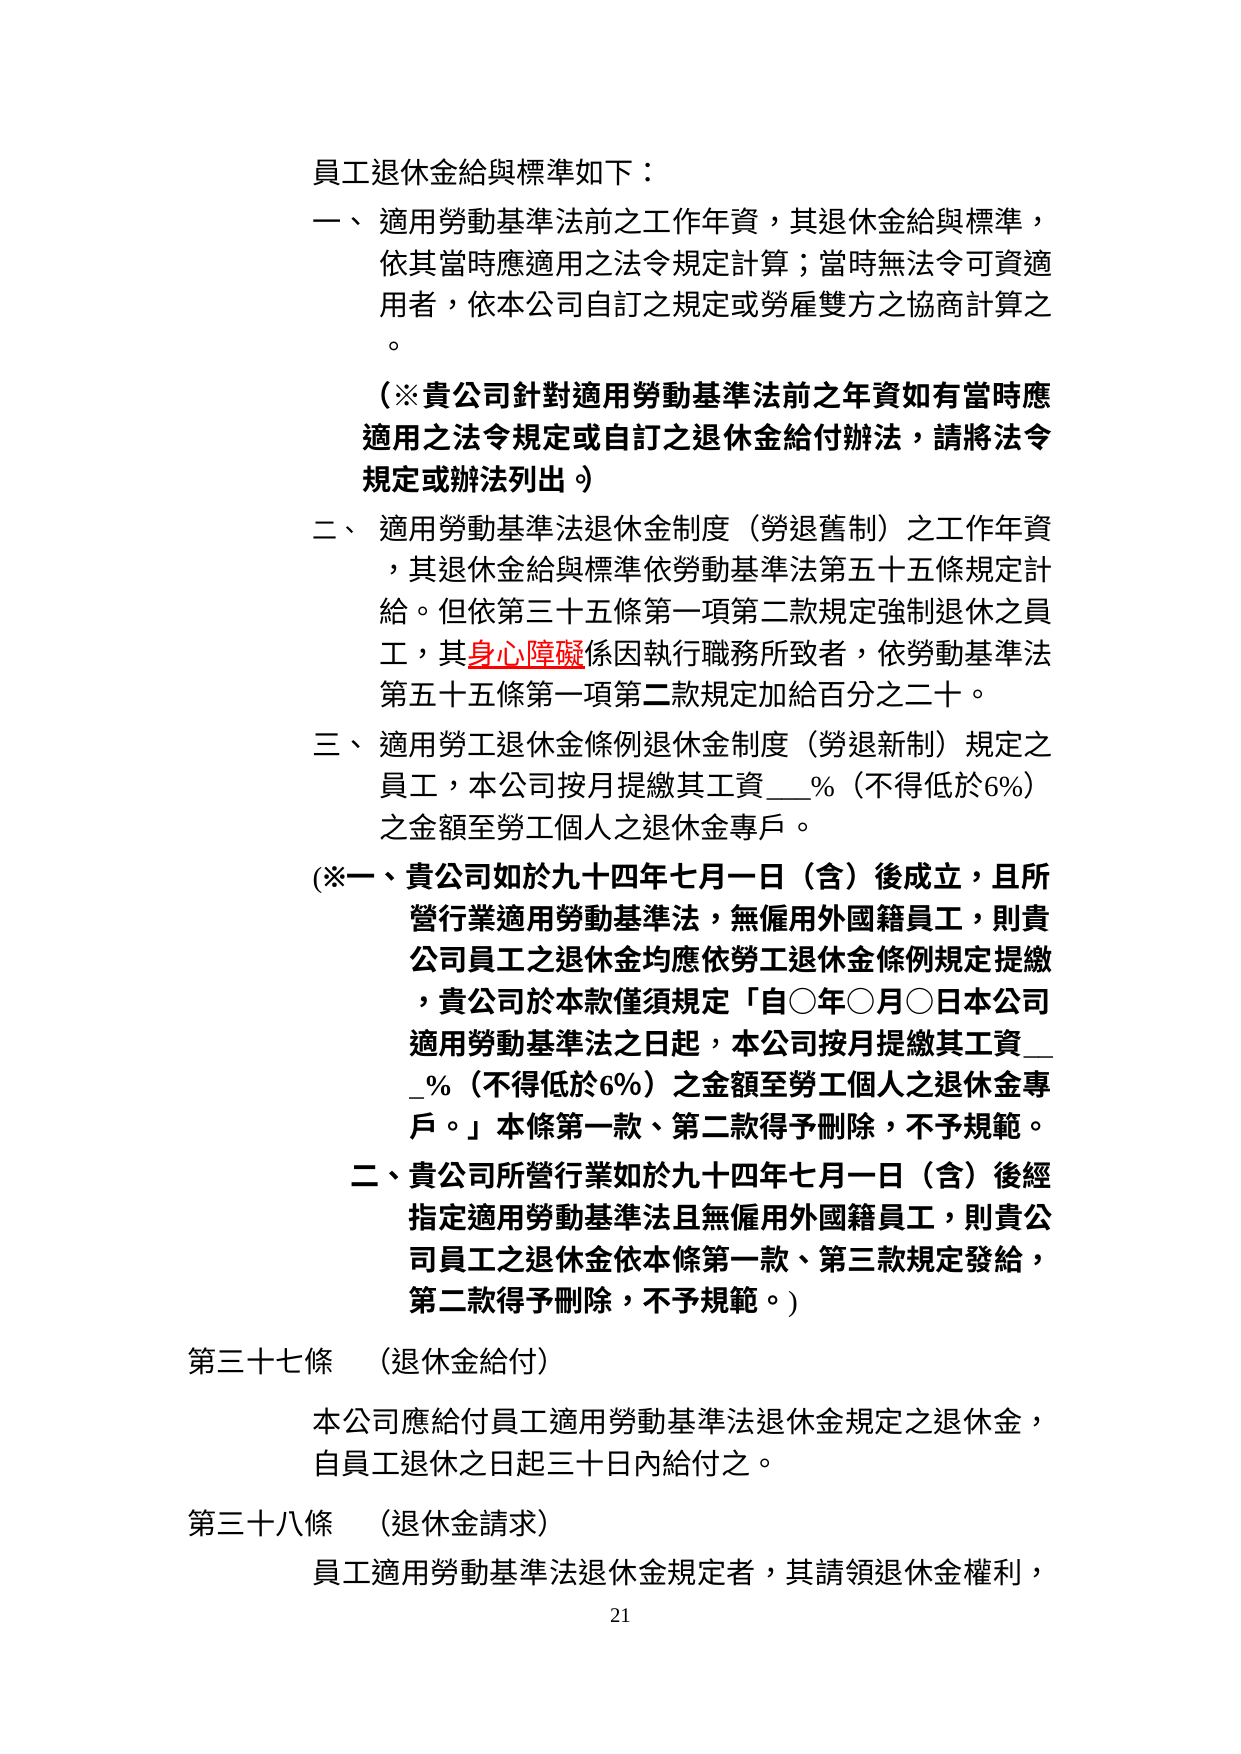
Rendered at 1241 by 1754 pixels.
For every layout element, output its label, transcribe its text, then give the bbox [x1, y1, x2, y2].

text 第三十七條 （退休金給付） [187, 1339, 1053, 1380]
list 適用勞動基準法前之工作年資，其退休金給與標準，依其當時應適用之法令規定計算；當時無法令可資適用者，依本公司自訂之規定或勞雇雙方之協商計算之。 [312, 199, 1053, 366]
list 適用勞工退休金條例退休金制度（勞退新制）規定之員工，本公司按月提繳其工資___%（不得低於6%）之金額至勞工個人之退休金專戶。 [312, 722, 1053, 847]
text 員工退休金給與標準如下： [312, 150, 1053, 192]
text 第三十八條 （退休金請求） [187, 1501, 1053, 1543]
text （※貴公司針對適用勞動基準法前之年資如有當時應適用之法令規定或自訂之退休金給付辦法，請將法令規定或辦法列出。） [362, 373, 1053, 498]
text 二、貴公司所營行業如於九十四年七月一日（含）後經指定適用勞動基準法且無僱用外國籍員工，則貴公司員工之退休金依本條第一款、第三款規定發給，第二款得予刪除，不予規範。) [350, 1153, 1053, 1320]
text 員工適用勞動基準法退休金規定者，其請領退休金權利， [312, 1550, 1053, 1592]
text 本公司應給付員工適用勞動基準法退休金規定之退休金，自員工退休之日起三十日內給付之。 [312, 1399, 1053, 1482]
list 適用勞動基準法退休金制度（勞退舊制）之工作年資，其退休金給與標準依勞動基準法第五十五條規定計給。但依第三十五條第一項第二款規定強制退休之員工，其身心障礙係因執行職務所致者，依勞動基準法第五十五條第一項第二款規定加給百分之二十。 [312, 506, 1053, 714]
text (※一、貴公司如於九十四年七月一日（含）後成立，且所營行業適用勞動基準法，無僱用外國籍員工，則貴公司員工之退休金均應依勞工退休金條例規定提繳，貴公司於本款僅須規定「自○年○月○日本公司適用勞動基準法之日起，本公司按月提繳其工資___%（不得低於6％）之金額至勞工個人之退休金專戶。」本條第一款、第二款得予刪除，不予規範。 [312, 854, 1053, 1146]
